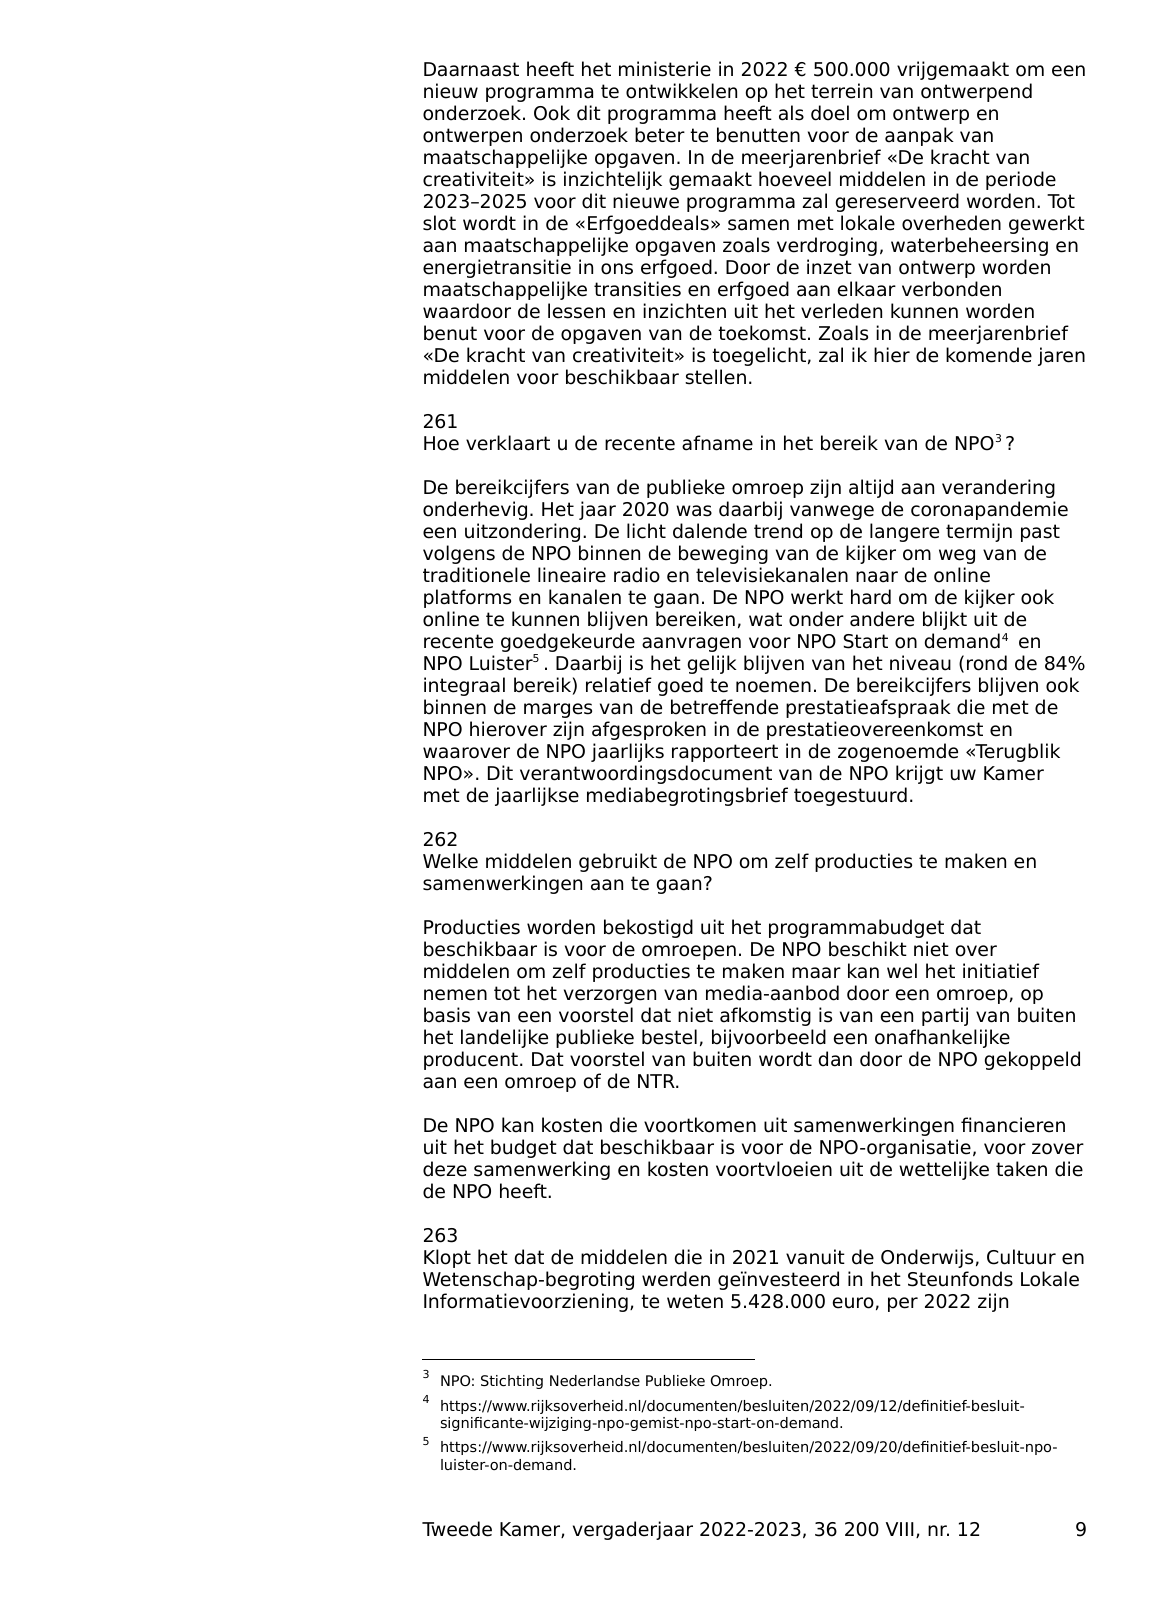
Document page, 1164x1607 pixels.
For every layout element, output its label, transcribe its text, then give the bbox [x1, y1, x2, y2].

text 261 [422, 411, 1087, 433]
text 263 [422, 1225, 1087, 1247]
text De NPO kan kosten die voortkomen uit samenwerkingen financieren uit het budget dat beschikbaar is voor de NPO-organisatie, voor zover deze samenwerking en kosten voortvloeien uit de wettelijke taken die de NPO heeft. [422, 1115, 1087, 1203]
text NPO: Stichting Nederlandse Publieke Omroep. [422, 1368, 1087, 1391]
text Producties worden bekostigd uit het programmabudget dat beschikbaar is voor de omroepen. De NPO beschikt niet over middelen om zelf producties te maken maar kan wel het initiatief nemen tot het verzorgen van media-aanbod door een omroep, op basis van een voorstel dat niet afkomstig is van een partij van buiten het landelijke publieke bestel, bijvoorbeeld een onafhankelijke producent. Dat voorstel van buiten wordt dan door de NPO gekoppeld aan een omroep of de NTR. [422, 917, 1087, 1093]
text Welke middelen gebruikt de NPO om zelf producties te maken en samenwerkingen aan te gaan? [422, 851, 1087, 895]
text Klopt het dat de middelen die in 2021 vanuit de Onderwijs, Cultuur en Wetenschap-begroting werden geïnvesteerd in het Steunfonds Lokale Informatievoorziening, te weten 5.428.000 euro, per 2022 zijn [422, 1247, 1087, 1313]
text 262 [422, 829, 1087, 851]
text Hoe verklaart u de recente afname in het bereik van de NPO? [422, 433, 1087, 455]
text https://www.rijksoverheid.nl/documenten/besluiten/2022/09/20/definitief-besluit-npo-luister-on-demand. [422, 1435, 1087, 1474]
text Daarnaast heeft het ministerie in 2022 € 500.000 vrijgemaakt om een nieuw programma te ontwikkelen op het terrein van ontwerpend onderzoek. Ook dit programma heeft als doel om ontwerp en ontwerpen onderzoek beter te benutten voor de aanpak van maatschappelijke opgaven. In de meerjarenbrief «De kracht van creativiteit» is inzichtelijk gemaakt hoeveel middelen in de periode 2023–2025 voor dit nieuwe programma zal gereserveerd worden. Tot slot wordt in de «Erfgoeddeals» samen met lokale overheden gewerkt aan maatschappelijke opgaven zoals verdroging, waterbeheersing en energietransitie in ons erfgoed. Door de inzet van ontwerp worden maatschappelijke transities en erfgoed aan elkaar verbonden waardoor de lessen en inzichten uit het verleden kunnen worden benut voor de opgaven van de toekomst. Zoals in de meerjarenbrief «De kracht van creativiteit» is toegelicht, zal ik hier de komende jaren middelen voor beschikbaar stellen. [422, 59, 1087, 389]
text https://www.rijksoverheid.nl/documenten/besluiten/2022/09/12/definitief-besluit-significante-wijziging-npo-gemist-npo-start-on-demand. [422, 1393, 1087, 1432]
text De bereikcijfers van de publieke omroep zijn altijd aan verandering onderhevig. Het jaar 2020 was daarbij vanwege de coronapandemie een uitzondering. De licht dalende trend op de langere termijn past volgens de NPO binnen de beweging van de kijker om weg van de traditionele lineaire radio en televisiekanalen naar de online platforms en kanalen te gaan. De NPO werkt hard om de kijker ook online te kunnen blijven bereiken, wat onder andere blijkt uit de recente goedgekeurde aanvragen voor NPO Start on demand en NPO Luister. Daarbij is het gelijk blijven van het niveau (rond de 84% integraal bereik) relatief goed te noemen. De bereikcijfers blijven ook binnen de marges van de betreffende prestatieafspraak die met de NPO hierover zijn afgesproken in de prestatieovereenkomst en waarover de NPO jaarlijks rapporteert in de zogenoemde «Terugblik NPO». Dit verantwoordingsdocument van de NPO krijgt uw Kamer met de jaarlijkse mediabegrotingsbrief toegestuurd. [422, 477, 1087, 807]
